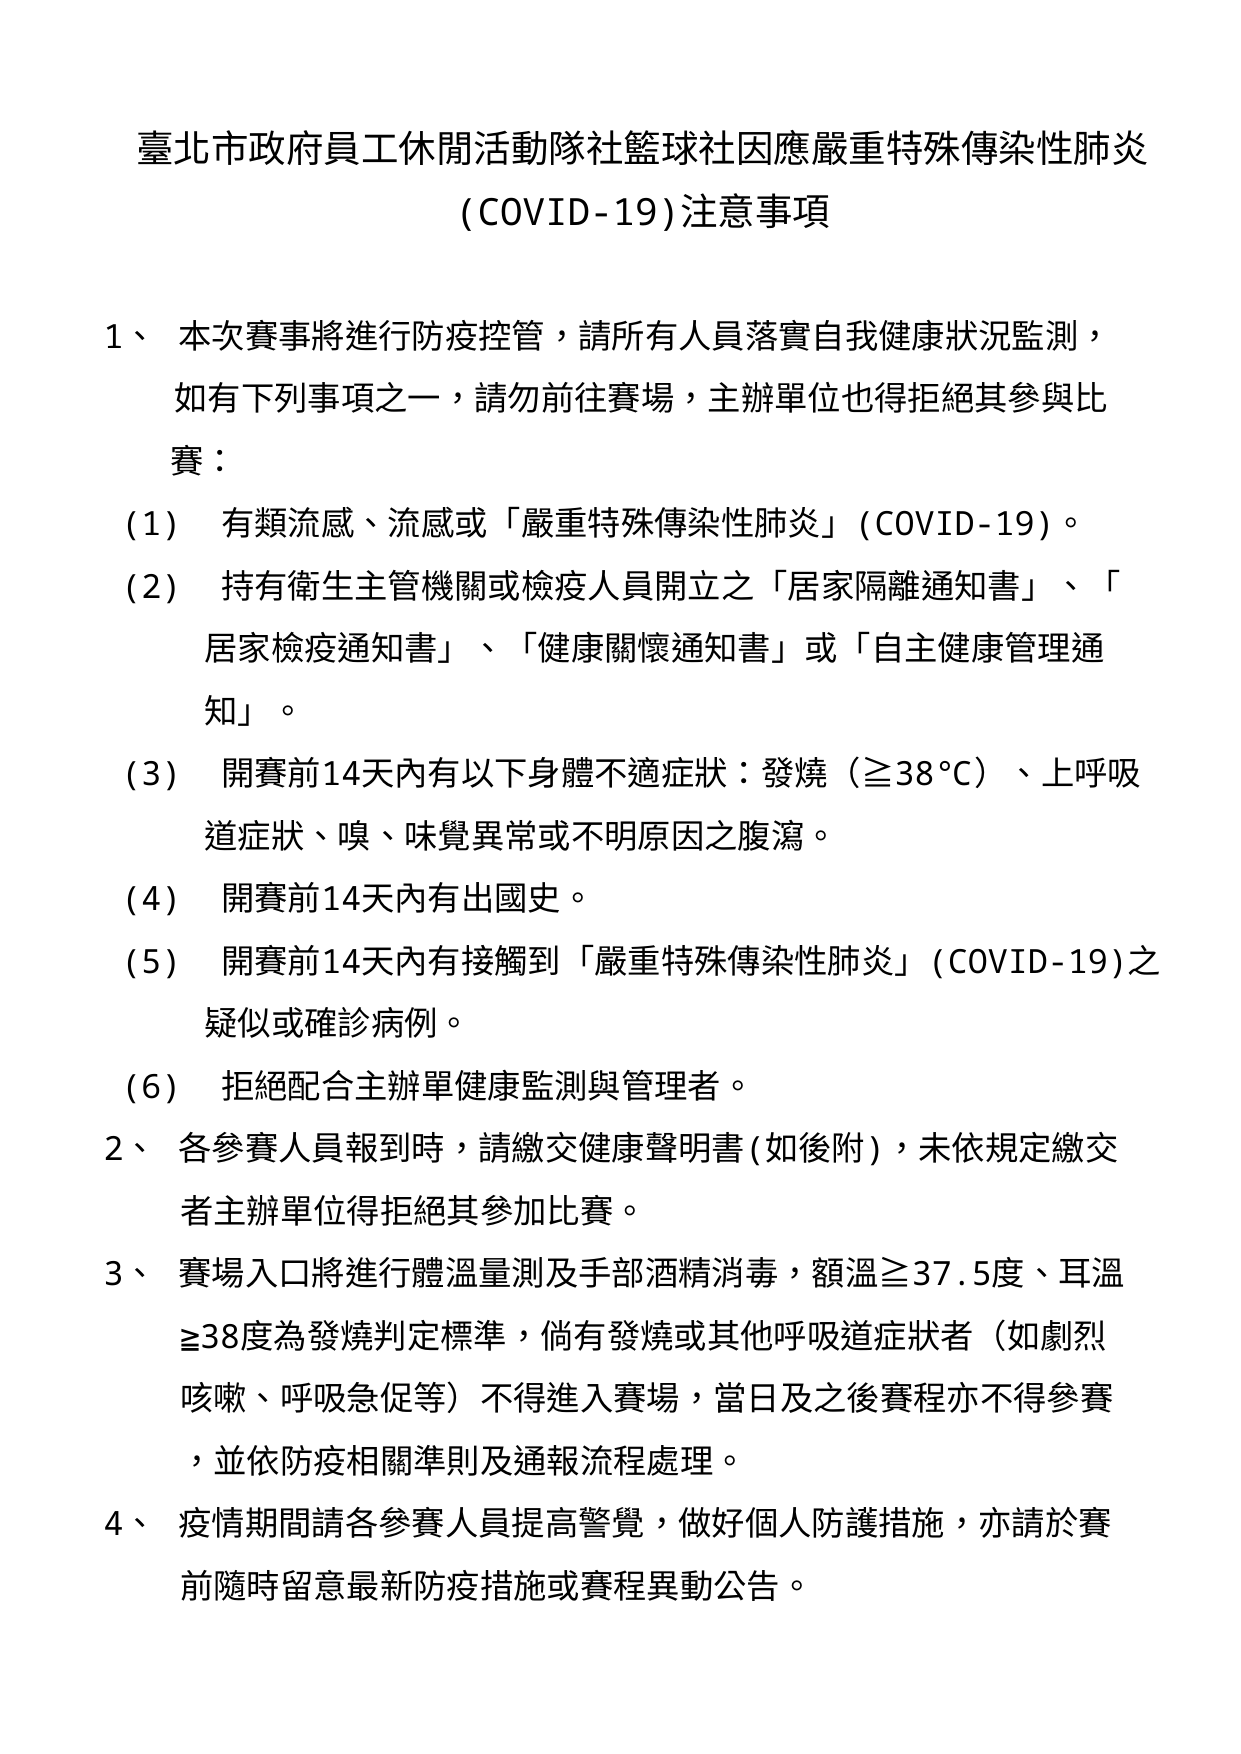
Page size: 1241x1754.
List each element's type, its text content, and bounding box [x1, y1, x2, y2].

text 疑似或確診病例。 [121, 979, 1181, 1042]
list 開賽前14天內有出國史。 [121, 854, 1181, 917]
text 居家檢疫通知書」、「健康關懷通知書」或「自主健康管理通 [121, 604, 1181, 667]
list 賽場入口將進行體溫量測及手部酒精消毒，額溫≧37.5度、耳溫 [103, 1229, 1181, 1292]
list 各參賽人員報到時，請繳交健康聲明書(如後附)，未依規定繳交 [103, 1104, 1181, 1167]
text 前隨時留意最新防疫措施或賽程異動公告。 [103, 1542, 1181, 1604]
text (COVID-19)注意事項 [103, 167, 1181, 229]
list 持有衛生主管機關或檢疫人員開立之「居家隔離通知書」、「 [121, 542, 1181, 604]
text ≧38度為發燒判定標準，倘有發燒或其他呼吸道症狀者（如劇烈 [103, 1292, 1181, 1354]
list 開賽前14天內有以下身體不適症狀：發燒（≧38℃）、上呼吸 [121, 729, 1181, 792]
text 道症狀、嗅、味覺異常或不明原因之腹瀉。 [121, 792, 1181, 854]
text 咳嗽、呼吸急促等）不得進入賽場，當日及之後賽程亦不得參賽 [103, 1354, 1181, 1417]
text 臺北市政府員工休閒活動隊社籃球社因應嚴重特殊傳染性肺炎 [103, 104, 1181, 167]
text 者主辦單位得拒絕其參加比賽。 [103, 1167, 1181, 1229]
list 疫情期間請各參賽人員提高警覺，做好個人防護措施，亦請於賽 [103, 1479, 1181, 1542]
list 開賽前14天內有接觸到「嚴重特殊傳染性肺炎」(COVID-19)之 [121, 917, 1181, 979]
text 知」。 [121, 667, 1181, 729]
list 有類流感、流感或「嚴重特殊傳染性肺炎」(COVID-19)。 [121, 479, 1181, 542]
text 賽： [103, 417, 1181, 479]
list 拒絕配合主辦單健康監測與管理者。 [121, 1042, 1181, 1104]
list 本次賽事將進行防疫控管，請所有人員落實自我健康狀況監測， [103, 292, 1181, 354]
text ，並依防疫相關準則及通報流程處理。 [103, 1417, 1181, 1479]
text 如有下列事項之一，請勿前往賽場，主辦單位也得拒絕其參與比 [103, 354, 1181, 417]
